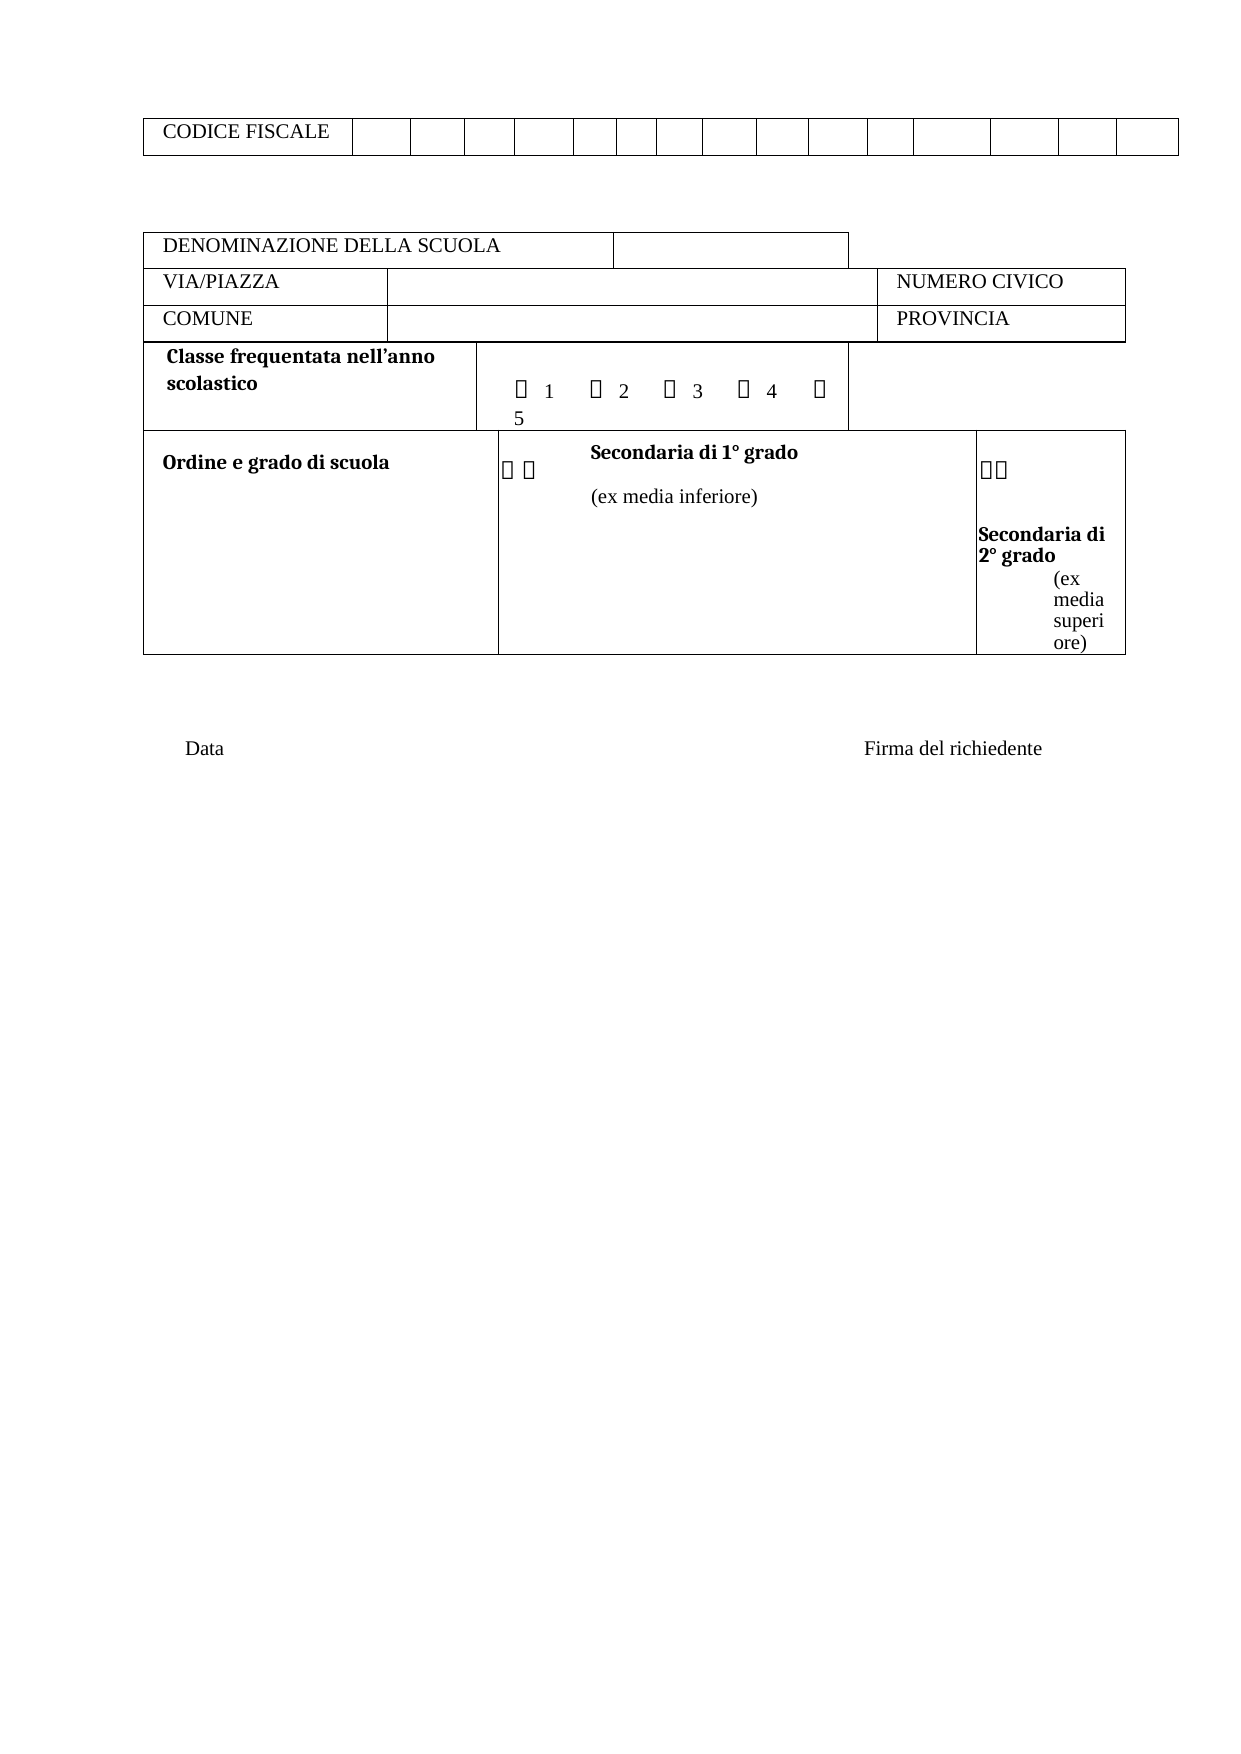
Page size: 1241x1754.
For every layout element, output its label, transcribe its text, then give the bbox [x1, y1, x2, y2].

table_cell [1059, 119, 1116, 154]
table_cell [657, 119, 702, 154]
table_cell [388, 306, 877, 341]
table_cell [465, 119, 514, 154]
table_cell [353, 119, 410, 154]
table_cell CODICE FISCALE [144, 119, 352, 154]
table_cell NUMERO CIVICO [878, 269, 1125, 305]
table_cell [411, 119, 464, 154]
table_cell [388, 269, 877, 305]
table_cell [868, 119, 913, 154]
table_cell [757, 119, 808, 154]
table_cell VIA/PIAZZA [144, 269, 387, 305]
table_cell [617, 119, 656, 154]
table_cell [574, 119, 616, 154]
table_cell [991, 119, 1058, 154]
table_cell [809, 119, 867, 154]
table_header [614, 233, 848, 268]
table_cell Classe frequentata nell’anno scolastico [144, 343, 476, 429]
table_cell [914, 119, 990, 154]
table_header DENOMINAZIONE DELLA SCUOLA [144, 233, 613, 268]
table_cell [515, 119, 573, 154]
table_cell [1117, 119, 1178, 154]
text Data Firma del richiedente [185, 736, 1122, 760]
table_cell   Secondaria di 1° grado (ex media inferiore) [499, 431, 976, 654]
table_cell  1  2  3  4  5 [477, 343, 848, 429]
table_cell PROVINCIA [878, 306, 1125, 341]
table_cell COMUNE [144, 306, 387, 341]
table_cell Ordine e grado di scuola [144, 431, 498, 654]
table_cell [703, 119, 756, 154]
table_cell  Secondaria di 2° grado (ex media superiore) [977, 431, 1125, 654]
